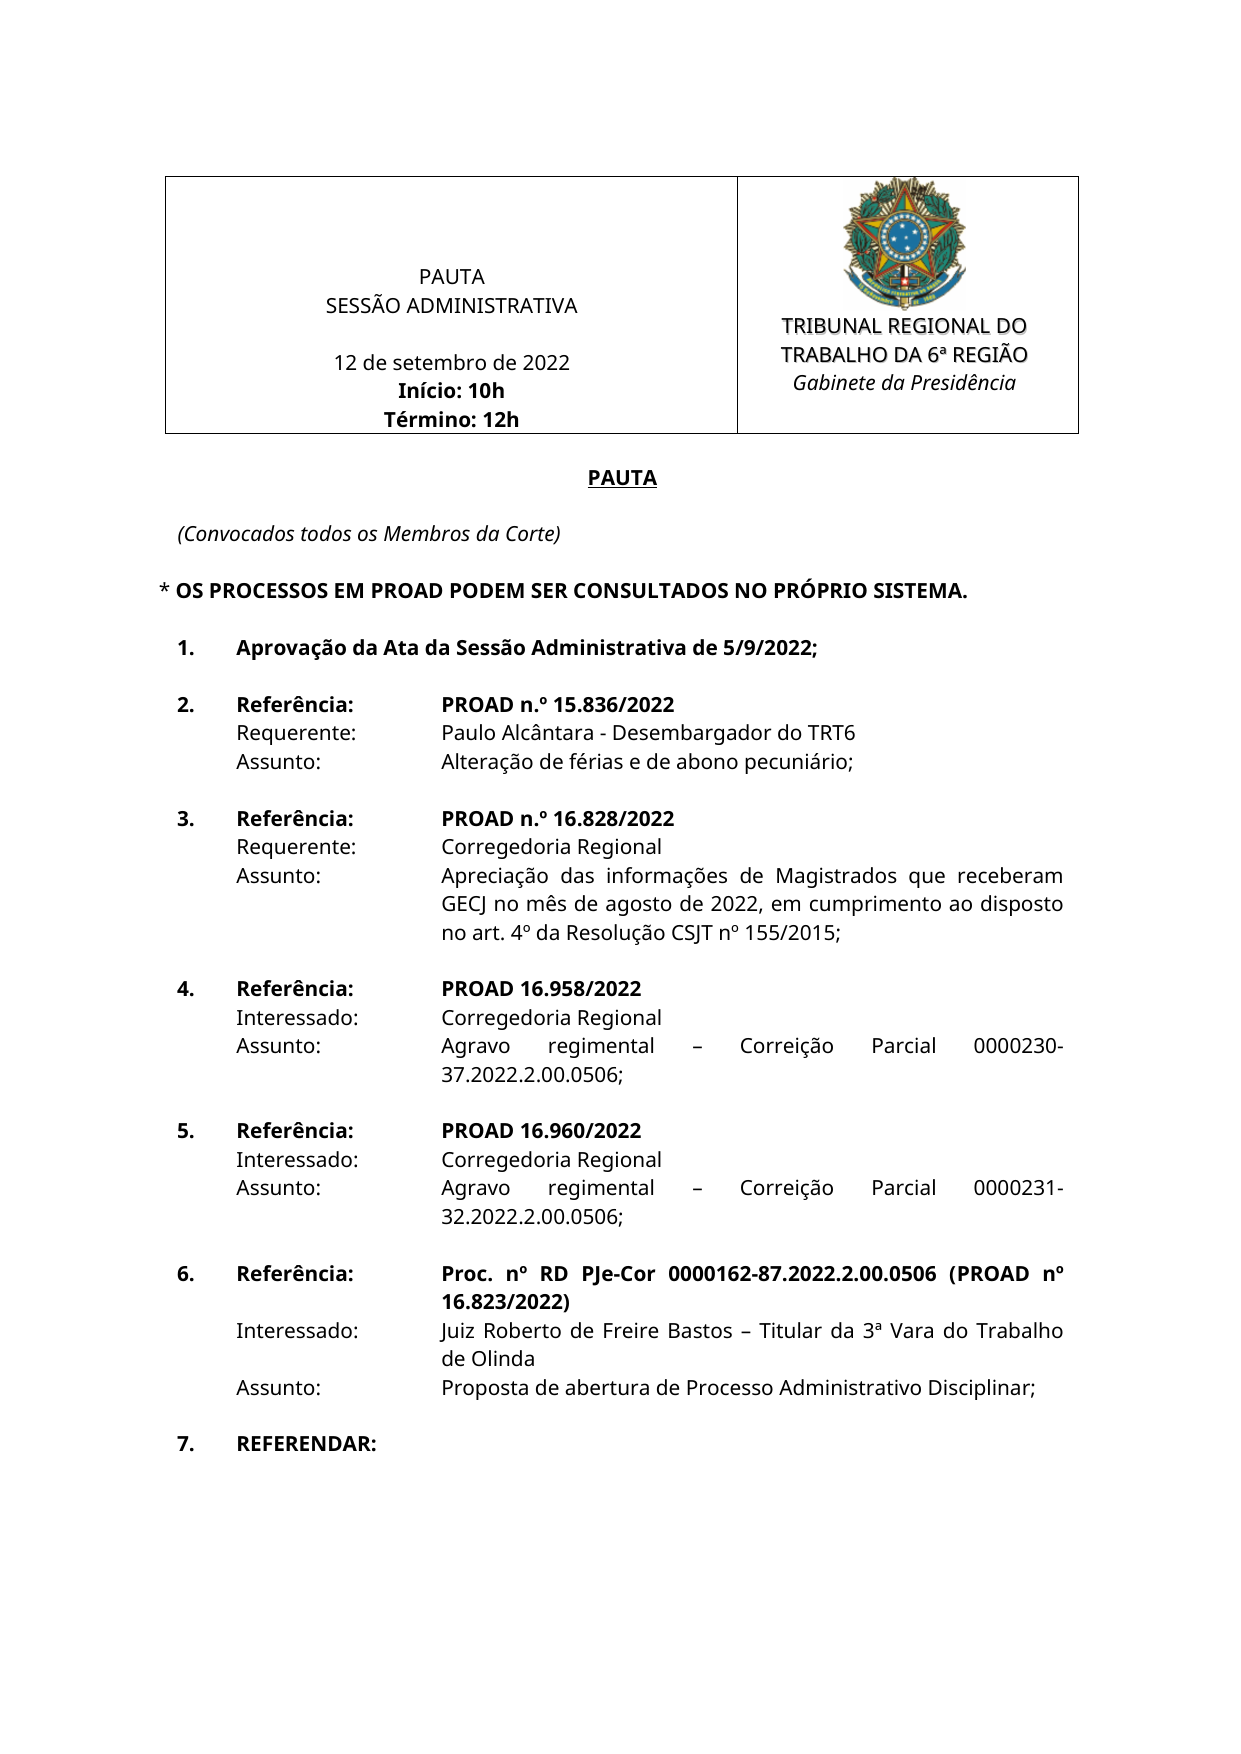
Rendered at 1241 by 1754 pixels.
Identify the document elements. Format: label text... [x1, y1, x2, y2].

text * OS PROCESSOS EM PROAD PODEM SER CONSULTADOS NO PRÓPRIO SISTEMA. [158, 576, 1152, 605]
table_cell Assunto: [225, 1031, 430, 1117]
text (Convocados todos os Membros da Corte) [177, 519, 1063, 548]
table_cell Assunto: [225, 747, 430, 804]
subtitle PAUTA [177, 463, 1067, 491]
table_cell 6. [166, 1259, 225, 1429]
table_cell Assunto: [225, 1174, 430, 1259]
table_header TRIBUNAL REGIONAL DO TRABALHO DA 6ª REGIÃO Gabinete da Presidência [738, 177, 1078, 433]
table_cell Corregedoria Regional [430, 1003, 1075, 1031]
table_cell Juiz Roberto de Freire Bastos – Titular da 3ª Vara do Trabalho de Olinda [430, 1316, 1075, 1373]
table_cell Corregedoria Regional [430, 1145, 1075, 1173]
table_cell Referência: [225, 690, 430, 718]
table_cell Alteração de férias e de abono pecuniário; [430, 747, 1075, 804]
table_cell Agravo regimental – Correição Parcial 0000230-37.2022.2.00.0506; [430, 1031, 1075, 1117]
table_cell Corregedoria Regional [430, 832, 1075, 861]
table_cell Requerente: [225, 832, 430, 861]
table_cell Agravo regimental – Correição Parcial 0000231-32.2022.2.00.0506; [430, 1174, 1075, 1259]
table_cell Referência: [225, 975, 430, 1003]
table_cell Interessado: [225, 1003, 430, 1031]
table_cell 5. [166, 1117, 225, 1259]
table_cell Apreciação das informações de Magistrados que receberam GECJ no mês de agosto de 2022, em cumprimento ao disposto no art. 4º da Resolução CSJT nº 155/2015; [430, 861, 1075, 974]
table_cell Paulo Alcântara - Desembargador do TRT6 [430, 719, 1075, 747]
table_cell Referência: [225, 1117, 430, 1145]
table_cell 2. [166, 690, 225, 804]
table_header 1. [166, 633, 225, 690]
table_cell Referência: [225, 804, 430, 832]
table_cell Assunto: [225, 861, 430, 974]
table_header PAUTA SESSÃO ADMINISTRATIVA 12 de setembro de 2022 Início: 10h Término: 12h [166, 177, 737, 433]
table_cell PROAD 16.958/2022 [430, 975, 1075, 1003]
table_cell Proposta de abertura de Processo Administrativo Disciplinar; [430, 1373, 1075, 1429]
table_cell Interessado: [225, 1316, 430, 1373]
table_cell PROAD 16.960/2022 [430, 1117, 1075, 1145]
table_cell 7. [166, 1430, 225, 1479]
table_header Aprovação da Ata da Sessão Administrativa de 5/9/2022; [225, 633, 1075, 690]
table_cell Proc. nº RD PJe-Cor 0000162-87.2022.2.00.0506 (PROAD nº 16.823/2022) [430, 1259, 1075, 1316]
table_cell PROAD n.º 15.836/2022 [430, 690, 1075, 718]
table_cell 4. [166, 975, 225, 1117]
table_cell Assunto: [225, 1373, 430, 1429]
table_cell Interessado: [225, 1145, 430, 1173]
table_cell 3. [166, 804, 225, 974]
picture [843, 177, 966, 312]
table_cell PROAD n.º 16.828/2022 [430, 804, 1075, 832]
table_cell Referência: [225, 1259, 430, 1316]
table_cell REFERENDAR: [225, 1430, 1075, 1479]
table_cell Requerente: [225, 719, 430, 747]
